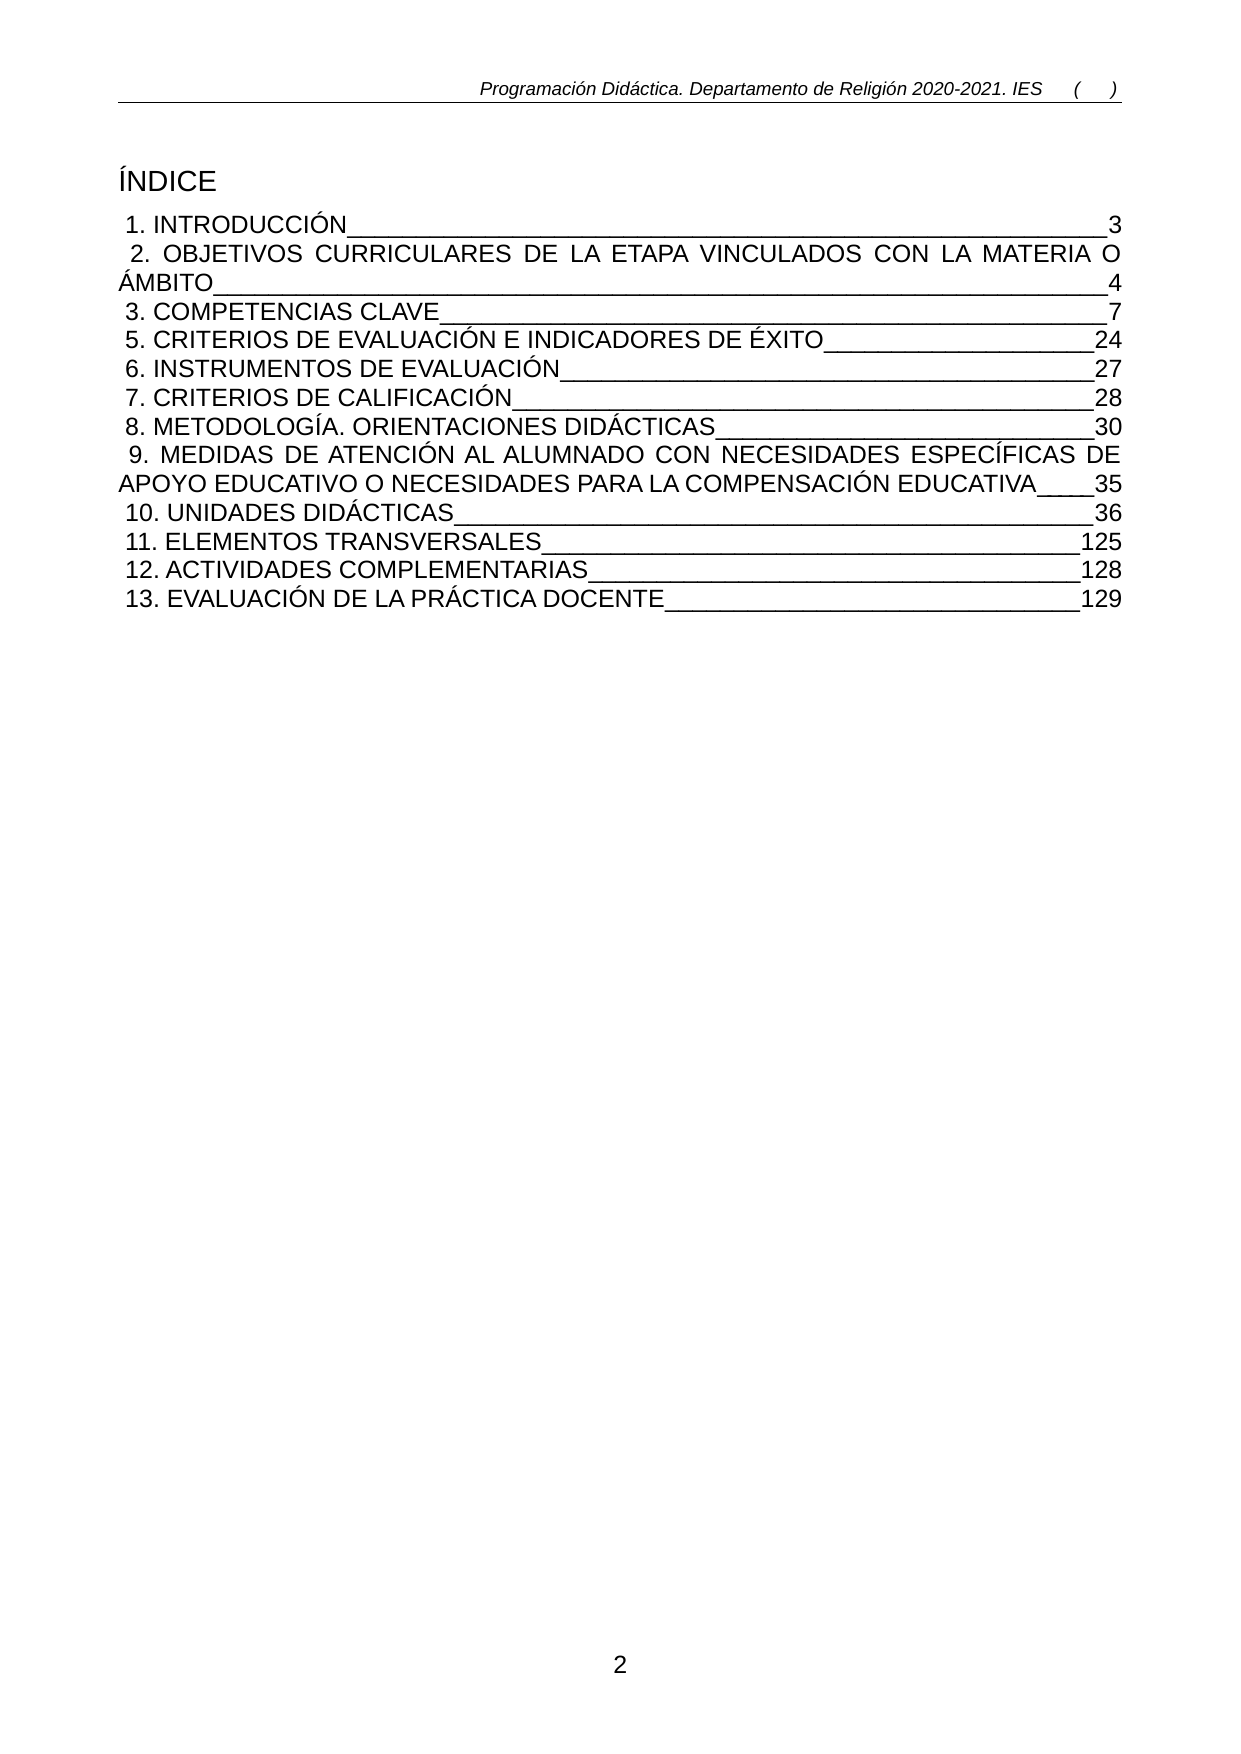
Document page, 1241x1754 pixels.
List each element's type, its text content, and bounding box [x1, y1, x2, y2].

subtitle ÍNDICE [118, 164, 1122, 198]
text 10. UNIDADES DIDÁCTICAS 36 [118, 498, 1122, 526]
text 9. MEDIDAS DE ATENCIÓN AL ALUMNADO CON NECESIDADES ESPECÍFICAS DE APOYO EDUCATIVO O NECESIDADES PARA LA COMPENSACIÓN EDUCATIVA 35 [118, 440, 1122, 498]
text 8. METODOLOGÍA. ORIENTACIONES DIDÁCTICAS 30 [118, 411, 1122, 440]
text 7. CRITERIOS DE CALIFICACIÓN 28 [118, 383, 1122, 411]
text 5. CRITERIOS DE EVALUACIÓN E INDICADORES DE ÉXITO 24 [118, 325, 1122, 354]
text 3. COMPETENCIAS CLAVE 7 [118, 296, 1122, 325]
text 12. ACTIVIDADES COMPLEMENTARIAS 128 [118, 555, 1122, 584]
text 1. INTRODUCCIÓN 3 [118, 210, 1122, 239]
text 13. EVALUACIÓN DE LA PRÁCTICA DOCENTE 129 [118, 584, 1122, 613]
text 2. OBJETIVOS CURRICULARES DE LA ETAPA VINCULADOS CON LA MATERIA O ÁMBITO 4 [118, 239, 1122, 296]
text 11. ELEMENTOS TRANSVERSALES 125 [118, 526, 1122, 555]
text 6. INSTRUMENTOS DE EVALUACIÓN 27 [118, 354, 1122, 383]
